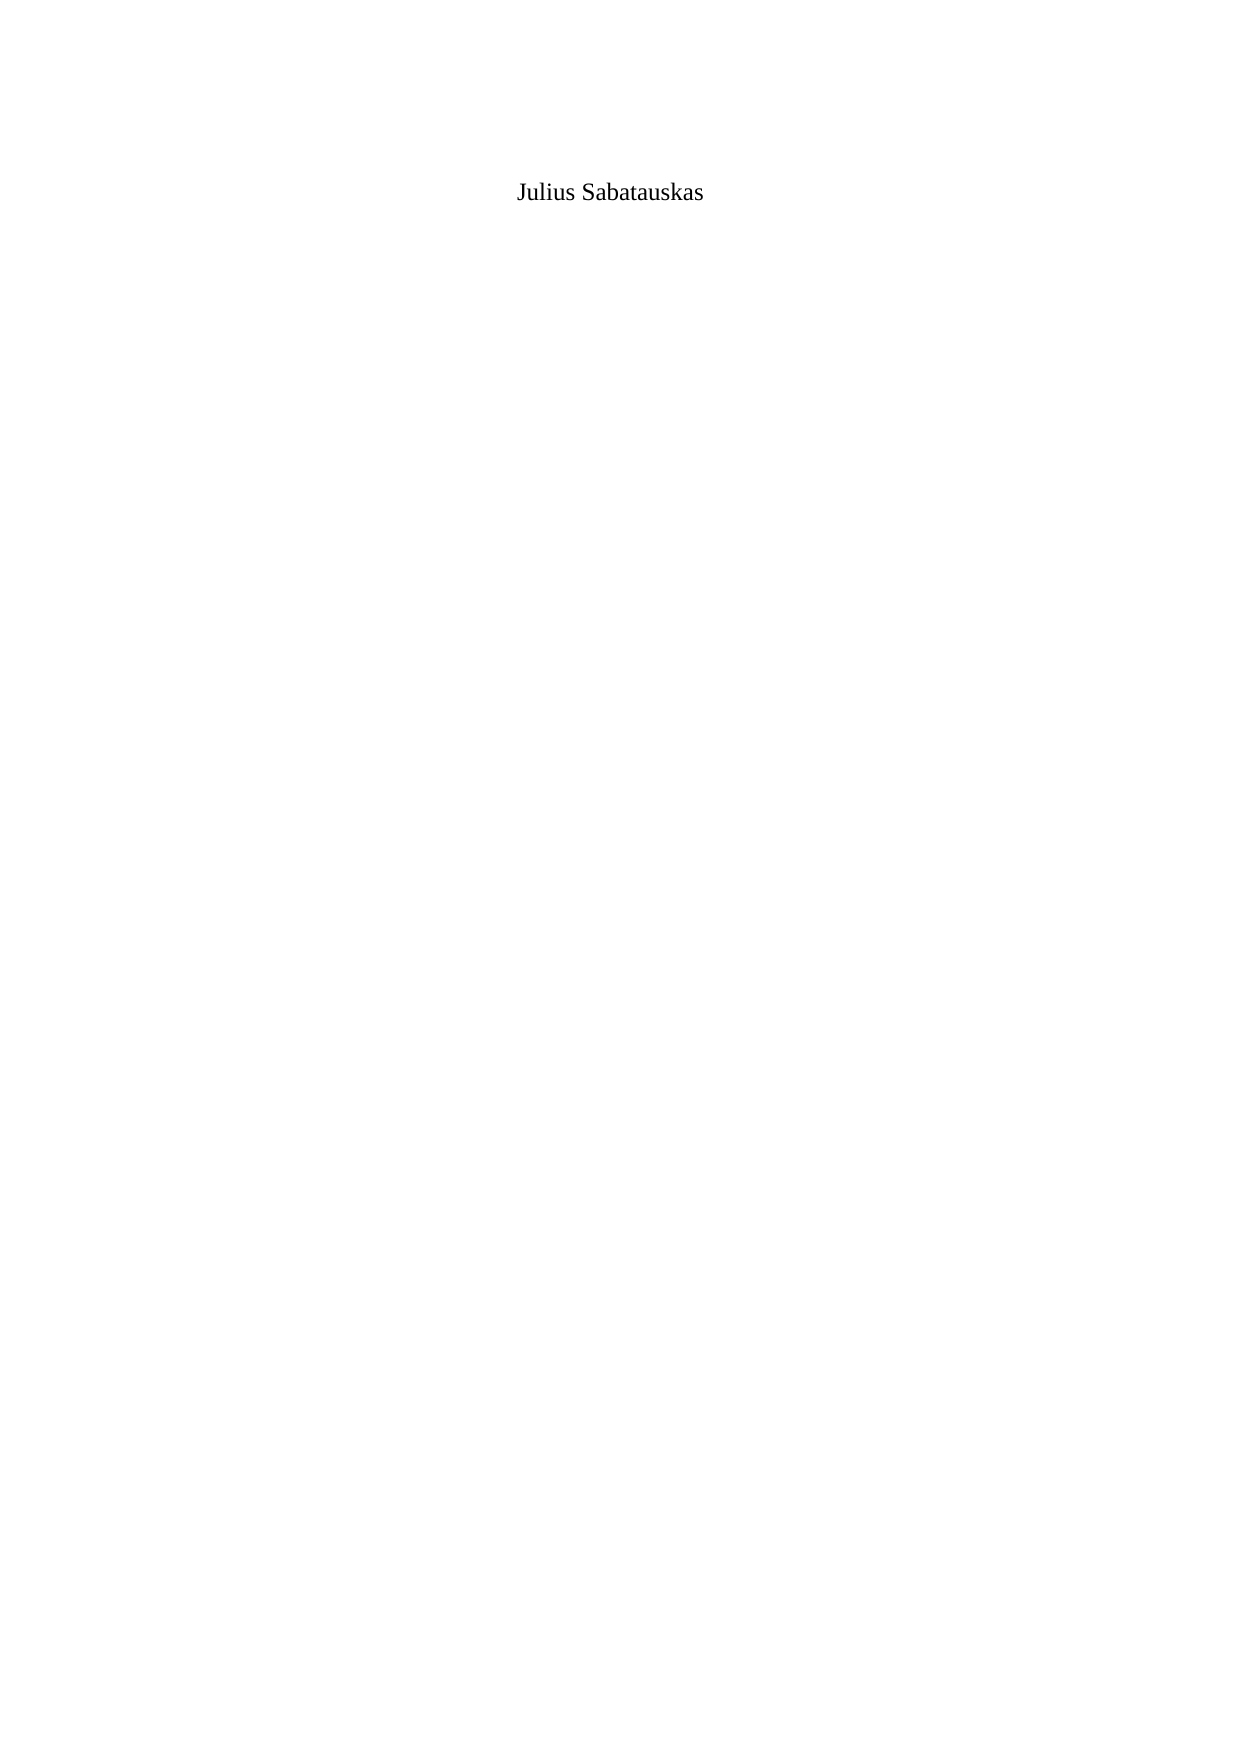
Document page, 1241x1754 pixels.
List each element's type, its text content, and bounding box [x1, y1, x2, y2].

text Julius Sabatauskas [517, 177, 1181, 206]
